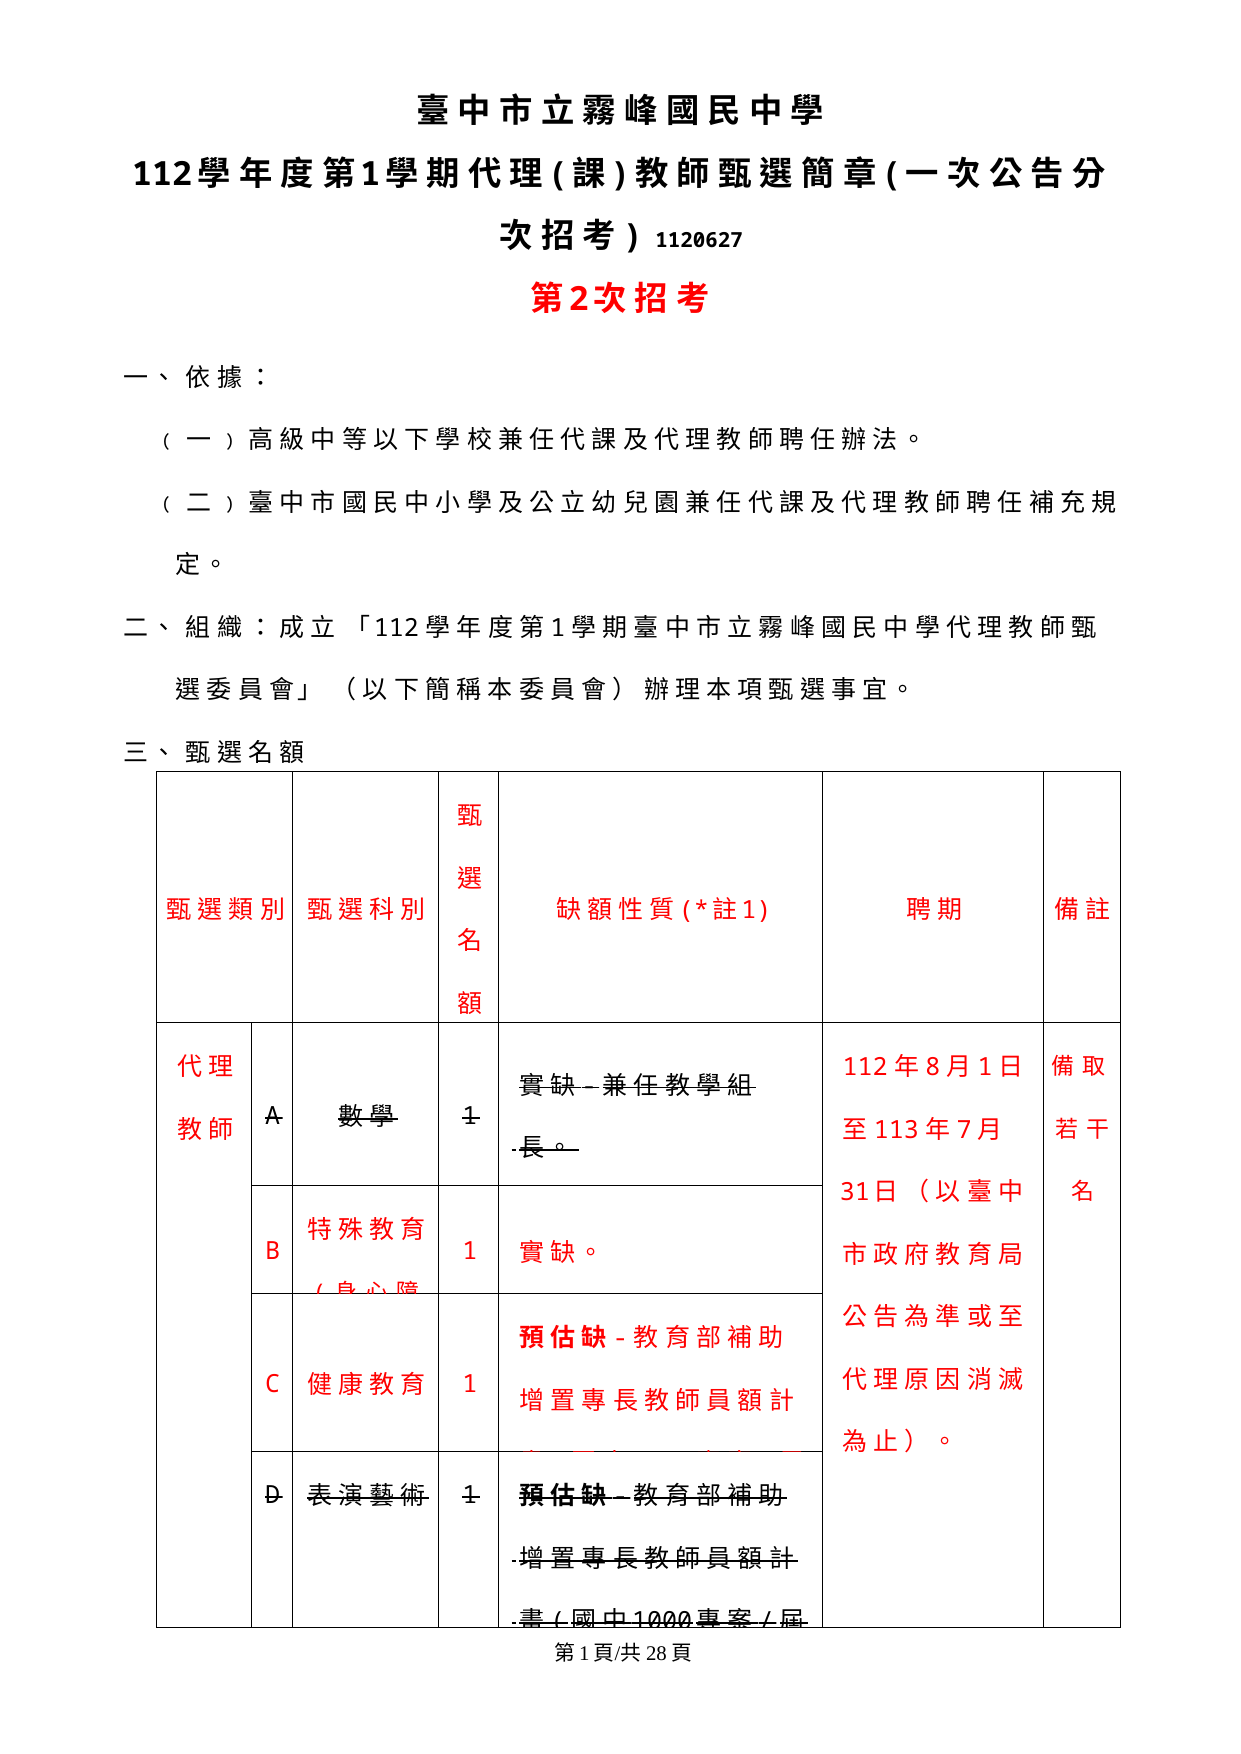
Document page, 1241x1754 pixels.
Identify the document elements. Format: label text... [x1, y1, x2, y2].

table_cell 1 [439, 1452, 498, 1627]
text 第2次招考 [120, 254, 1120, 316]
table_header 甄選科別 [293, 772, 438, 1022]
table_cell 實缺。 [499, 1186, 822, 1293]
table_cell 表演藝術 [293, 1452, 438, 1627]
table_cell 實缺-兼任教學組長。 [499, 1023, 822, 1185]
text 二、組織：成立「112學年度第1學期臺中市立霧峰國民中學代理教師甄選委員會」（以下簡稱本委員會）辦理本項甄選事宜。 [120, 584, 1120, 709]
table_cell B [252, 1186, 292, 1293]
table_cell 健康教育 [293, 1294, 438, 1451]
table_cell 預估缺-教育部補助增置專長教師員額計畫(國中1000專案/屆時若未核定則調整為代課教師。) (表演藝術13節/音樂8節) [499, 1452, 822, 1627]
table_header 甄選名額 [439, 772, 498, 1022]
table_cell C [252, 1294, 292, 1451]
table_cell 代理 教師 [157, 1023, 251, 1627]
table_cell 預估缺-教育部補助增置專長教師員額計畫(國中1000專案/屆時若未核定則調整為代課教師。) (健康14節/體育9節) [499, 1294, 822, 1451]
table_header 甄選類別 [157, 772, 292, 1022]
table_cell D [252, 1452, 292, 1627]
table_cell 1 [439, 1294, 498, 1451]
text ﹙一﹚高級中等以下學校兼任代課及代理教師聘任辦法。 [145, 396, 1120, 459]
table_cell 數學 [293, 1023, 438, 1185]
table_header 缺額性質(*註1) [499, 772, 822, 1022]
table_header 備註 [1044, 772, 1120, 1022]
table_cell A [252, 1023, 292, 1185]
text ﹙二﹚臺中市國民中小學及公立幼兒園兼任代課及代理教師聘任補充規定。 [145, 459, 1120, 584]
table_cell 特殊教育 (身心障礙組) [293, 1186, 438, 1293]
text 三、甄選名額 [120, 709, 1120, 771]
table_cell 備取 若干名 [1044, 1023, 1120, 1627]
table_cell 1 [439, 1186, 498, 1293]
table_header 聘期 [823, 772, 1043, 1022]
text 112學年度第1學期代理(課)教師甄選簡章(一次公告分次招考) 1120627 [120, 129, 1120, 254]
table_cell 1 [439, 1023, 498, 1185]
text 一、依據： [120, 334, 1120, 396]
table_cell 112年8月1日至113年7月31日（以臺中市政府教育局公告為準或至代理原因消滅為止）。 [823, 1023, 1043, 1627]
text 臺中市立霧峰國民中學 [120, 66, 1120, 129]
